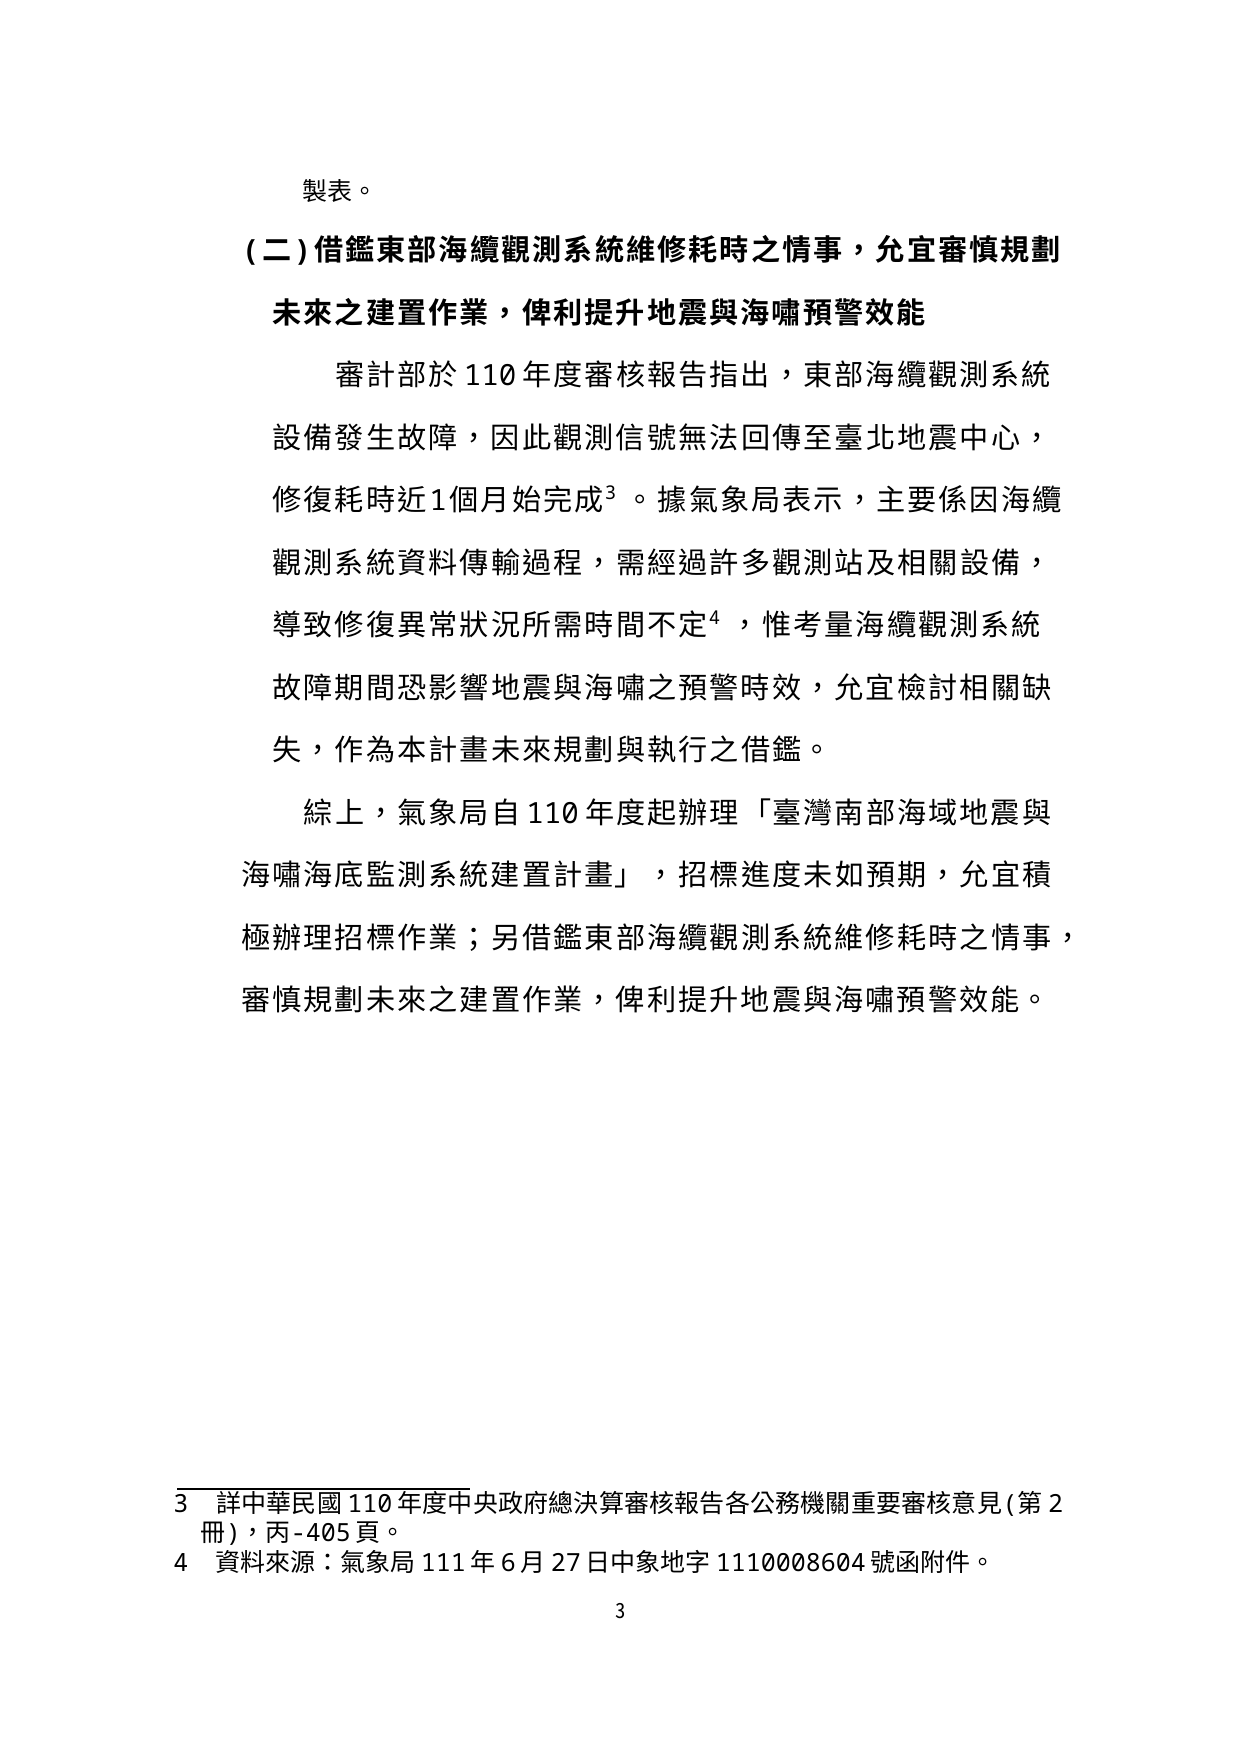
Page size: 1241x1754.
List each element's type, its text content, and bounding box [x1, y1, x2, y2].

text 詳中華民國110年度中央政府總決算審核報告各公務機關重要審核意見(第2冊)，丙-405頁。 [173, 1489, 1063, 1548]
text (二)借鑑東部海纜觀測系統維修耗時之情事，允宜審慎規劃未來之建置作業，俾利提升地震與海嘯預警效能 [236, 206, 1063, 331]
text 資料來源：氣象局111年6月27日中象地字1110008604號函附件。 [173, 1548, 1063, 1577]
text 綜上，氣象局自110年度起辦理「臺灣南部海域地震與海嘯海底監測系統建置計畫」，招標進度未如預期，允宜積極辦理招標作業；另借鑑東部海纜觀測系統維修耗時之情事，審慎規劃未來之建置作業，俾利提升地震與海嘯預警效能。 [236, 769, 1063, 1019]
text 製表。 [176, 177, 1063, 206]
text 審計部於110年度審核報告指出，東部海纜觀測系統設備發生故障，因此觀測信號無法回傳至臺北地震中心，修復耗時近1個月始完成。據氣象局表示，主要係因海纜觀測系統資料傳輸過程，需經過許多觀測站及相關設備，導致修復異常狀況所需時間不定，惟考量海纜觀測系統故障期間恐影響地震與海嘯之預警時效，允宜檢討相關缺失，作為本計畫未來規劃與執行之借鑑。 [266, 331, 1063, 769]
